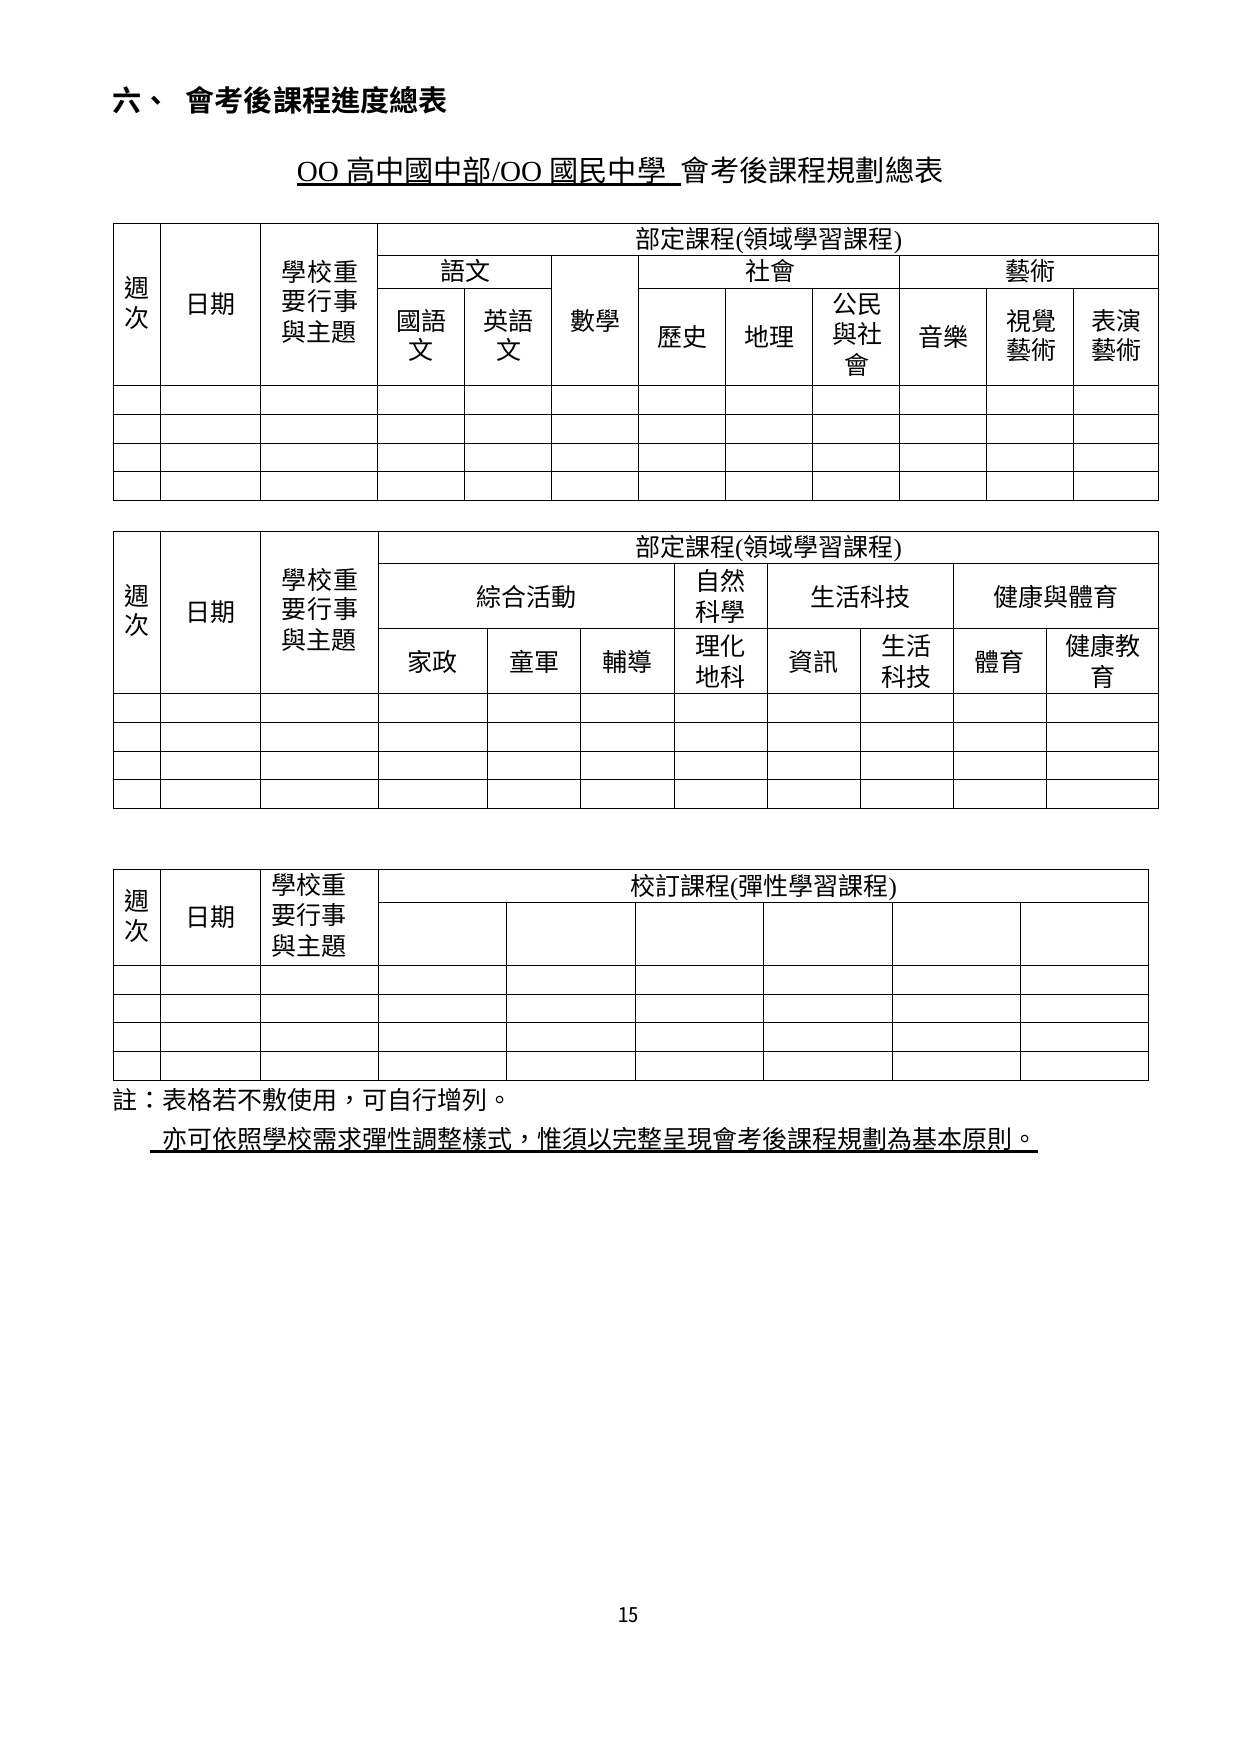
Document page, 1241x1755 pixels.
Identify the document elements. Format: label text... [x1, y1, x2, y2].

text 亦可依照學校需求彈性調整樣式，惟須以完整呈現會考後課程規劃為基本原則。 [150, 1119, 1203, 1156]
table_cell [893, 995, 1020, 1022]
table_cell [161, 995, 260, 1022]
table_cell 國語文 [378, 289, 464, 385]
table_cell [261, 723, 378, 751]
table_cell [378, 472, 464, 500]
table_cell [813, 444, 899, 471]
table_cell [726, 472, 812, 500]
table_cell 英語文 [465, 289, 551, 385]
table_cell [861, 723, 953, 751]
table_cell [675, 723, 767, 751]
table_cell 健康教 育 [1047, 629, 1158, 693]
table_cell [379, 694, 487, 722]
table_header 週次 [114, 224, 160, 385]
table_cell [379, 1052, 506, 1080]
table_cell [378, 415, 464, 442]
table_cell [161, 966, 260, 993]
table_cell [768, 694, 860, 722]
table_cell [507, 995, 635, 1022]
table_cell [488, 752, 580, 779]
table_cell 歷史 [639, 289, 725, 385]
table_cell [161, 1023, 260, 1051]
table_cell [114, 780, 160, 808]
table_cell 藝術 [900, 256, 1158, 287]
table_cell [764, 995, 892, 1022]
table_cell 視覺藝術 [987, 289, 1073, 385]
table_cell [379, 752, 487, 779]
table_cell [161, 694, 260, 722]
table_cell [261, 780, 378, 808]
table_cell [261, 966, 378, 993]
table_cell [636, 995, 763, 1022]
table_header 學校重要行事與主題 [261, 532, 378, 693]
table_cell [465, 386, 551, 414]
table_cell [261, 472, 377, 500]
table_cell [726, 444, 812, 471]
table_cell [764, 903, 892, 965]
table_cell [581, 780, 674, 808]
table_cell [114, 723, 160, 751]
table_cell [1021, 995, 1148, 1022]
table_cell [379, 903, 506, 965]
table_cell [379, 723, 487, 751]
table_cell [114, 752, 160, 779]
table_cell [465, 472, 551, 500]
table_cell [465, 415, 551, 442]
table_cell 語文 [378, 256, 551, 287]
table_cell [161, 780, 260, 808]
table_cell [581, 694, 674, 722]
table_cell 表演藝術 [1074, 289, 1158, 385]
table_cell [552, 415, 638, 442]
table_cell 童軍 [488, 629, 580, 693]
table_cell [900, 444, 986, 471]
table_cell [813, 415, 899, 442]
table_cell [726, 415, 812, 442]
table_header 週次 [114, 532, 160, 693]
table_cell [1047, 780, 1158, 808]
table_cell [378, 386, 464, 414]
table_header 日期 [161, 224, 260, 385]
table_cell [636, 1023, 763, 1051]
table_cell [114, 444, 160, 471]
table_cell [379, 995, 506, 1022]
table_cell 地理 [726, 289, 812, 385]
table_cell [987, 415, 1073, 442]
table_cell [161, 386, 260, 414]
table_cell [261, 1052, 378, 1080]
table_header 校訂課程(彈性學習課程) [379, 870, 1148, 902]
table_cell [987, 386, 1073, 414]
table_cell 生活 科技 [861, 629, 953, 693]
table_cell [675, 694, 767, 722]
table_cell [636, 1052, 763, 1080]
table_cell [379, 1023, 506, 1051]
table_cell 公民與社 會 [813, 289, 899, 385]
table_cell [1074, 444, 1158, 471]
table_cell [114, 472, 160, 500]
table_cell [114, 415, 160, 442]
table_cell [1047, 752, 1158, 779]
table_cell [161, 444, 260, 471]
table_cell [261, 444, 377, 471]
table_cell 綜合活動 [379, 564, 674, 628]
table_cell [378, 444, 464, 471]
table_cell [261, 995, 378, 1022]
table_cell [1047, 694, 1158, 722]
table_cell [581, 723, 674, 751]
table_cell [1021, 903, 1148, 965]
table_header 部定課程(領域學習課程) [379, 532, 1158, 563]
table_cell [114, 694, 160, 722]
text OO 高中國中部/OO 國民中學 會考後課程規劃總表 [297, 147, 1203, 189]
table_cell [987, 472, 1073, 500]
table_cell [552, 472, 638, 500]
table_cell [861, 694, 953, 722]
table_cell 數學 [552, 256, 638, 385]
table_cell [507, 1052, 635, 1080]
subtitle 六、 會考後課程進度總表 [112, 78, 1203, 120]
table_cell [1047, 723, 1158, 751]
table_cell 體育 [954, 629, 1046, 693]
table_cell [893, 1023, 1020, 1051]
table_cell 資訊 [768, 629, 860, 693]
table_cell [507, 903, 635, 965]
table_cell [900, 386, 986, 414]
table_cell [726, 386, 812, 414]
table_cell [893, 1052, 1020, 1080]
table_cell [488, 780, 580, 808]
table_cell [161, 415, 260, 442]
table_cell [639, 386, 725, 414]
table_cell 社會 [639, 256, 899, 287]
text 註：表格若不敷使用，可自行增列。 [112, 1081, 1203, 1117]
table_cell [114, 966, 160, 993]
table_cell [261, 752, 378, 779]
table_header 部定課程(領域學習課程) [378, 224, 1158, 255]
table_cell [552, 444, 638, 471]
table_cell [261, 694, 378, 722]
table_cell [861, 752, 953, 779]
table_header 學校重要行事 與主題 [261, 870, 378, 965]
table_cell [987, 444, 1073, 471]
table_cell [1021, 1023, 1148, 1051]
table_cell [161, 723, 260, 751]
table_cell [813, 472, 899, 500]
table_cell 生活科技 [768, 564, 953, 628]
table_cell [893, 966, 1020, 993]
table_cell [639, 472, 725, 500]
table_cell [114, 995, 160, 1022]
table_cell [813, 386, 899, 414]
table_cell [114, 386, 160, 414]
table_header 日期 [161, 532, 260, 693]
table_cell 理化 地科 [675, 629, 767, 693]
table_cell 自然 科學 [675, 564, 767, 628]
table_cell [1021, 1052, 1148, 1080]
table_cell [161, 472, 260, 500]
table_cell [636, 966, 763, 993]
table_cell [954, 752, 1046, 779]
table_cell [764, 1052, 892, 1080]
table_cell [764, 966, 892, 993]
table_cell [675, 780, 767, 808]
table_cell [768, 752, 860, 779]
table_cell [507, 1023, 635, 1051]
table_cell 家政 [379, 629, 487, 693]
table_cell [379, 966, 506, 993]
table_cell [552, 386, 638, 414]
table_cell [954, 694, 1046, 722]
table_cell [1074, 472, 1158, 500]
table_cell [893, 903, 1020, 965]
table_cell [1074, 415, 1158, 442]
table_cell [954, 780, 1046, 808]
table_cell [639, 415, 725, 442]
table_header 週次 [114, 870, 160, 965]
table_cell [161, 752, 260, 779]
table_cell [764, 1023, 892, 1051]
table_cell [507, 966, 635, 993]
table_cell [261, 415, 377, 442]
table_cell [900, 415, 986, 442]
table_cell [114, 1023, 160, 1051]
table_cell [161, 1052, 260, 1080]
table_cell [488, 723, 580, 751]
table_cell 健康與體育 [954, 564, 1158, 628]
table_cell [900, 472, 986, 500]
table_cell [379, 780, 487, 808]
table_header 學校重要行事與主題 [261, 224, 377, 385]
table_cell [261, 386, 377, 414]
table_cell [636, 903, 763, 965]
table_header 日期 [161, 870, 260, 965]
table_cell [639, 444, 725, 471]
table_cell [954, 723, 1046, 751]
table_cell [768, 780, 860, 808]
table_cell [581, 752, 674, 779]
table_cell [488, 694, 580, 722]
table_cell [768, 723, 860, 751]
table_cell [1021, 966, 1148, 993]
table_cell [1074, 386, 1158, 414]
table_cell 音樂 [900, 289, 986, 385]
table_cell [114, 1052, 160, 1080]
table_cell [675, 752, 767, 779]
table_cell [465, 444, 551, 471]
table_cell 輔導 [581, 629, 674, 693]
table_cell [861, 780, 953, 808]
table_cell [261, 1023, 378, 1051]
